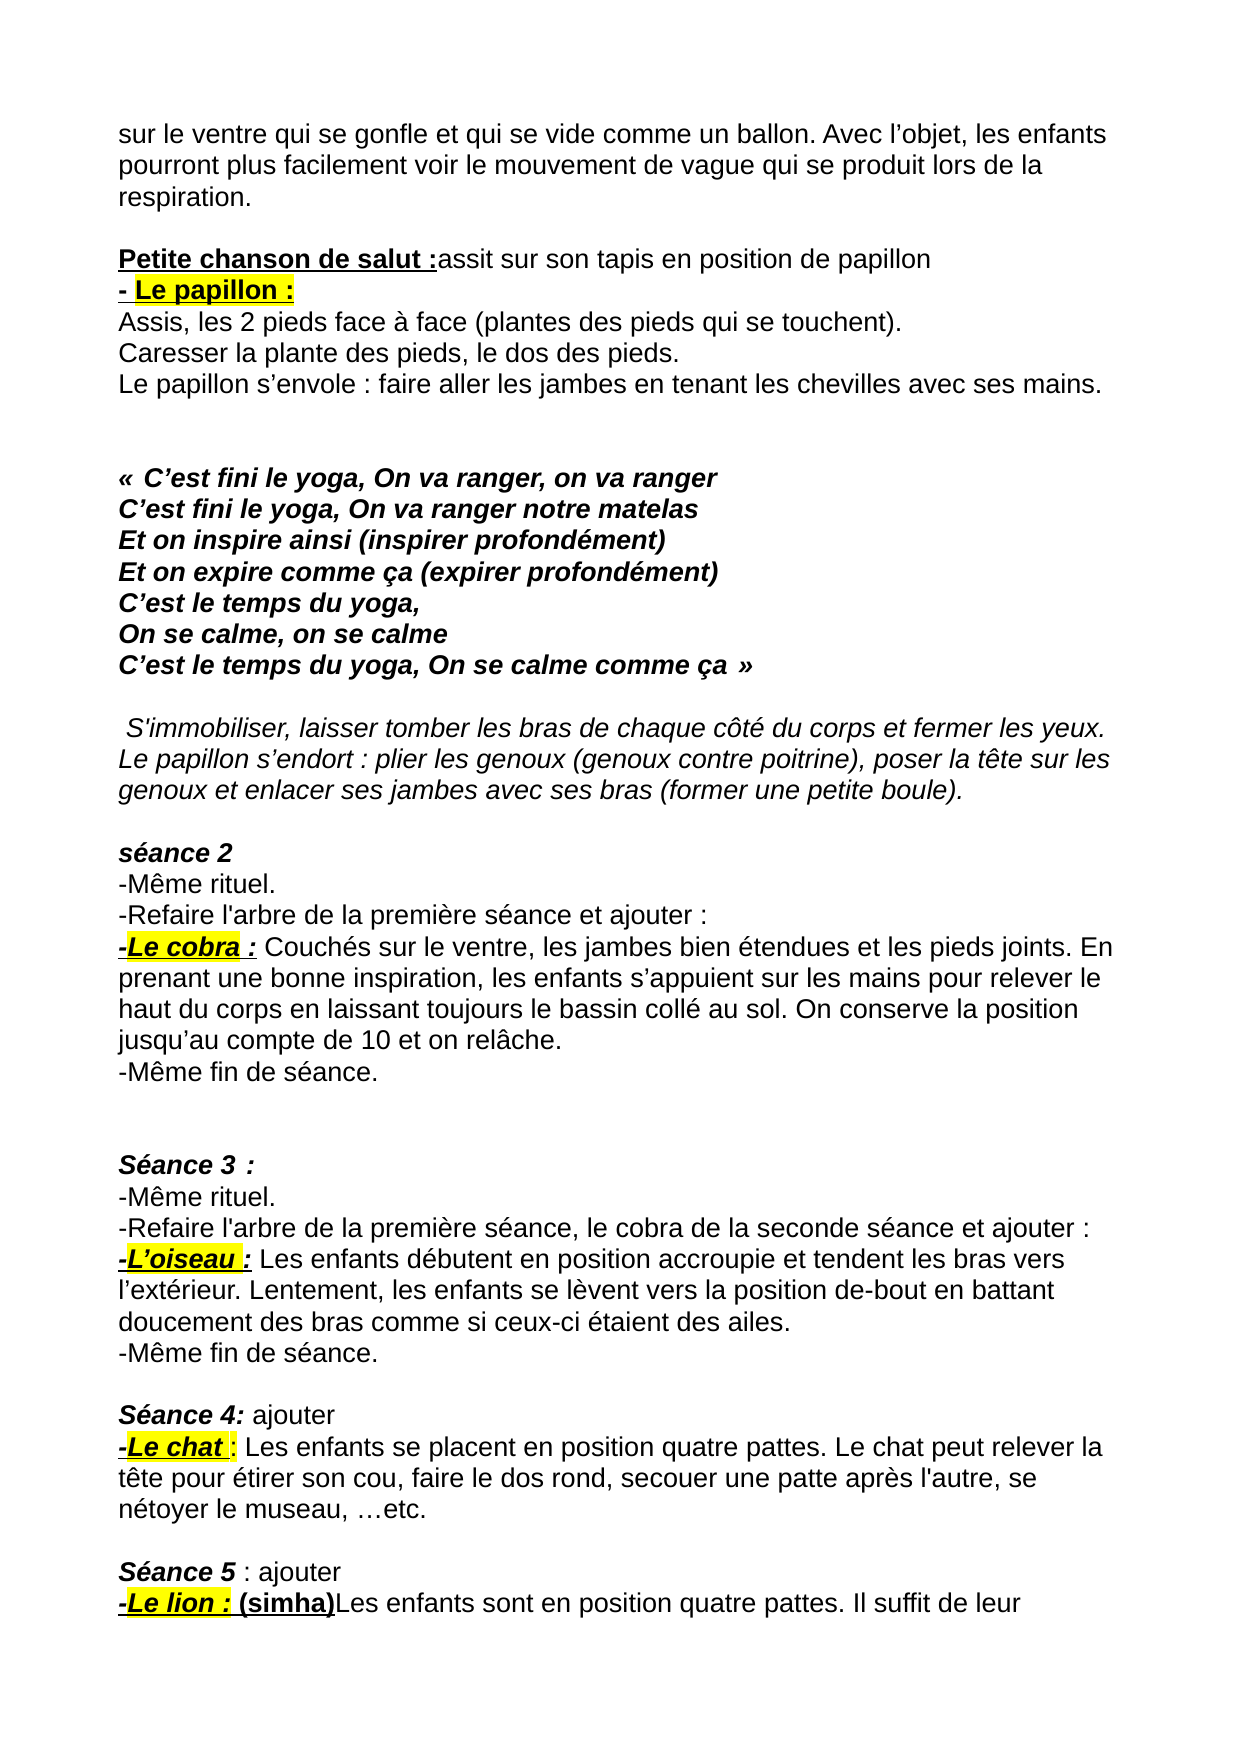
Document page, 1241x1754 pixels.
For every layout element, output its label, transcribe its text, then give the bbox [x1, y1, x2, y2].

text Le papillon s’envole : faire aller les jambes en tenant les chevilles avec ses mains. [118, 368, 1122, 399]
text C’est le temps du yoga, [118, 587, 1122, 618]
text Séance 4: ajouter [118, 1399, 1122, 1431]
text Séance 5 : ajouter [118, 1556, 1122, 1587]
text Petite chanson de salut :assit sur son tapis en position de papillon [118, 243, 1122, 274]
text On se calme, on se calme [118, 618, 1122, 649]
text -L’oiseau : Les enfants débutent en position accroupie et tendent les bras vers l’extérieur. Lentement, les enfants se lèvent vers la position de-bout en battant doucement des bras comme si ceux-ci étaient des ailes. [118, 1243, 1122, 1337]
text Caresser la plante des pieds, le dos des pieds. [118, 337, 1122, 368]
text -Le lion : (simha)Les enfants sont en position quatre pattes. Il suffit de leur [118, 1587, 1122, 1618]
text C’est le temps du yoga, On se calme comme ça » [118, 649, 1122, 681]
text Et on expire comme ça (expirer profondément) [118, 556, 1122, 587]
text C’est fini le yoga, On va ranger notre matelas [118, 493, 1122, 524]
text « C’est fini le yoga, On va ranger, on va ranger [118, 462, 1122, 493]
text -Le cobra : Couchés sur le ventre, les jambes bien étendues et les pieds joints. En prenant une bonne inspiration, les enfants s’appuient sur les mains pour relever le haut du corps en laissant toujours le bassin collé au sol. On conserve la position jusqu’au compte de 10 et on relâche. [118, 931, 1122, 1056]
text -Même fin de séance. [118, 1337, 1122, 1368]
text séance 2 [118, 837, 1122, 868]
text - Le papillon : [118, 274, 1122, 306]
text -Même rituel. [118, 1181, 1122, 1212]
text sur le ventre qui se gonfle et qui se vide comme un ballon. Avec l’objet, les enfants pourront plus facilement voir le mouvement de vague qui se produit lors de la respiration. [118, 118, 1122, 212]
text -Même rituel. [118, 868, 1122, 899]
text -Même fin de séance. [118, 1056, 1122, 1087]
text Assis, les 2 pieds face à face (plantes des pieds qui se touchent). [118, 306, 1122, 337]
text -Le chat : Les enfants se placent en position quatre pattes. Le chat peut relever la tête pour étirer son cou, faire le dos rond, secouer une patte après l'autre, se nétoyer le museau, …etc. [118, 1431, 1122, 1524]
text S'immobiliser, laisser tomber les bras de chaque côté du corps et fermer les yeux. Le papillon s’endort : plier les genoux (genoux contre poitrine), poser la tête sur les genoux et enlacer ses jambes avec ses bras (former une petite boule). [118, 712, 1122, 806]
text -Refaire l'arbre de la première séance, le cobra de la seconde séance et ajouter : [118, 1212, 1122, 1243]
text -Refaire l'arbre de la première séance et ajouter : [118, 899, 1122, 931]
text Séance 3 : [118, 1149, 1122, 1181]
text Et on inspire ainsi (inspirer profondément) [118, 524, 1122, 556]
